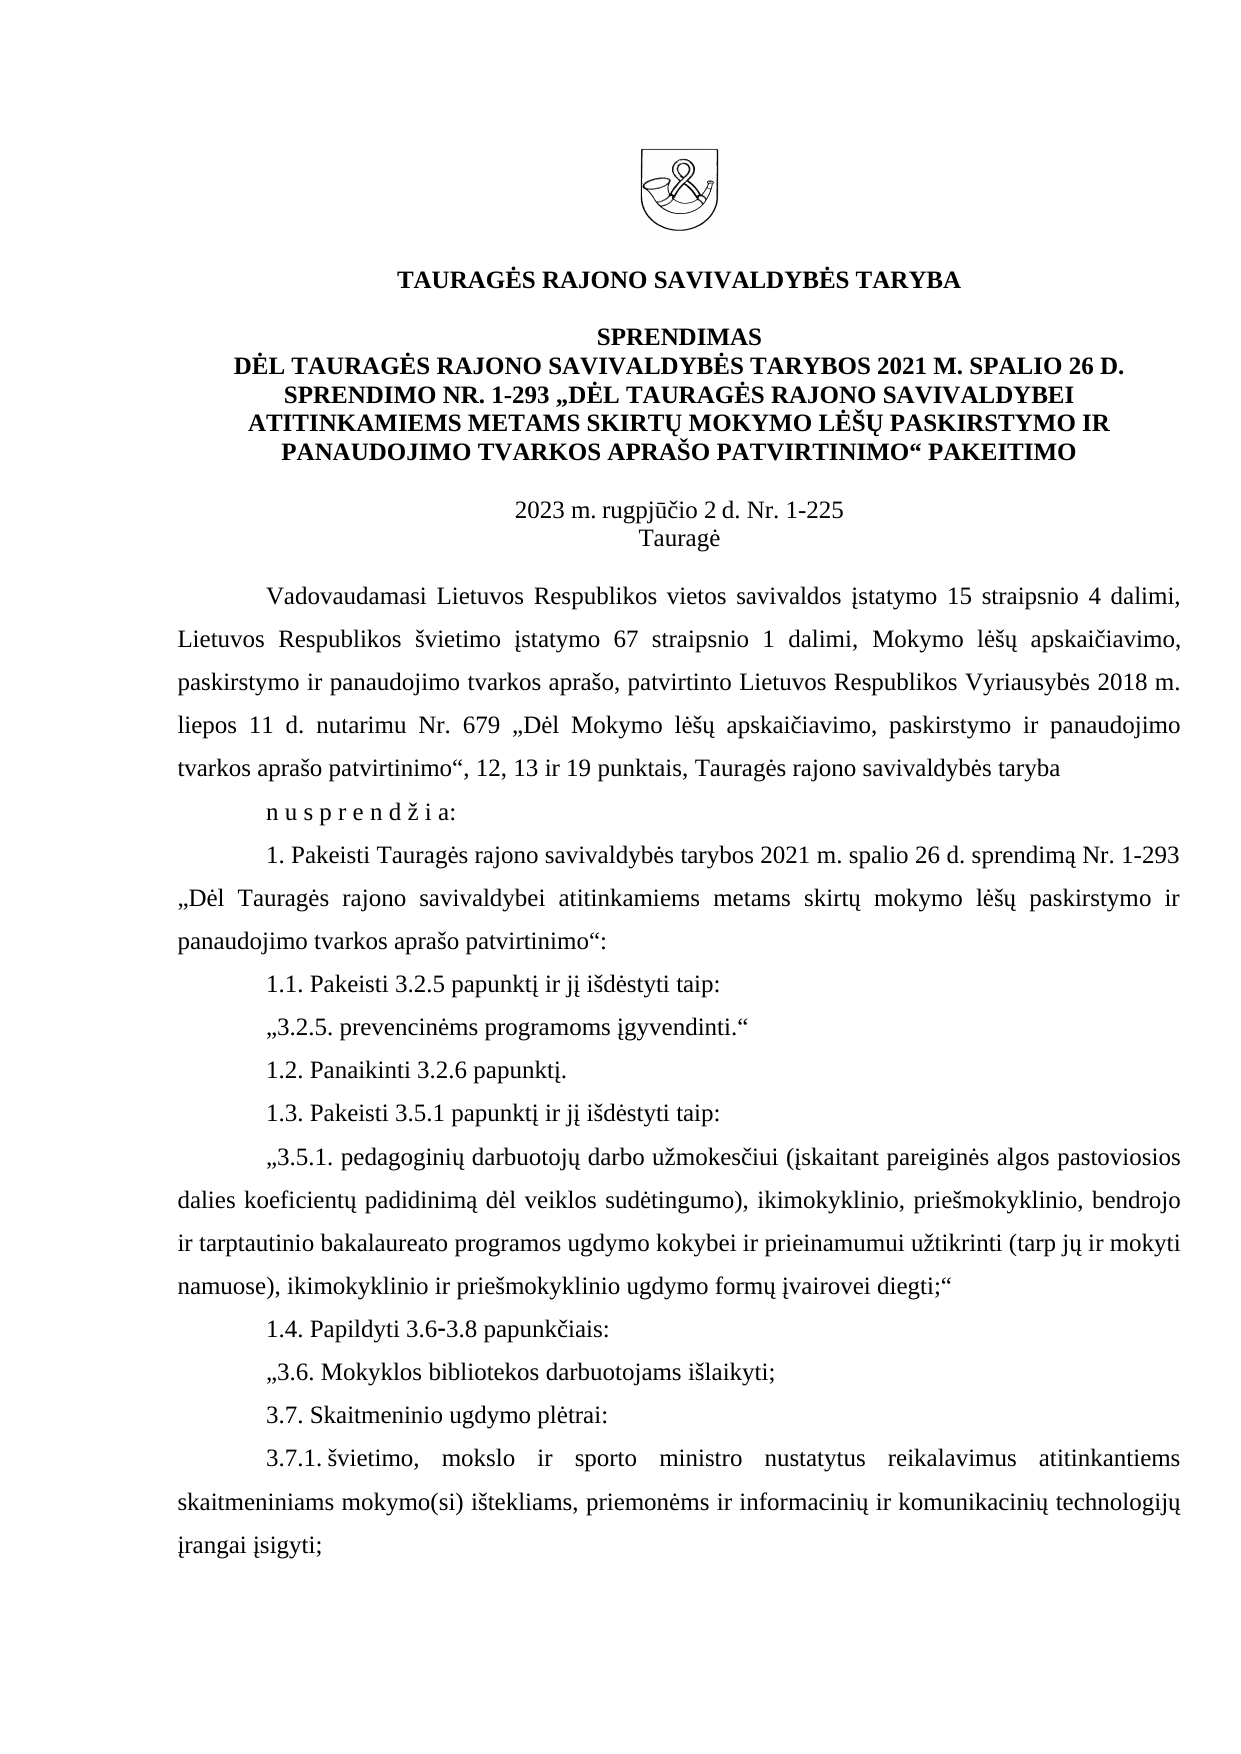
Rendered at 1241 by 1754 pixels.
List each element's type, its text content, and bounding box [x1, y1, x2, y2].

text „3.5.1. pedagoginių darbuotojų darbo užmokesčiui (įskaitant pareiginės algos pastoviosios dalies koeficientų padidinimą dėl veiklos sudėtingumo), ikimokyklinio, priešmokyklinio, bendrojo ir tarptautinio bakalaureato programos ugdymo kokybei ir prieinamumui užtikrinti (tarp jų ir mokyti namuose), ikimokyklinio ir priešmokyklinio ugdymo formų įvairovei diegti;“ [177, 1142, 1181, 1300]
text 1. Pakeisti Tauragės rajono savivaldybės tarybos 2021 m. spalio 26 d. sprendimą Nr. 1-293 „Dėl Tauragės rajono savivaldybei atitinkamiems metams skirtų mokymo lėšų paskirstymo ir panaudojimo tvarkos aprašo patvirtinimo“: [177, 840, 1181, 955]
text 3.7.1. švietimo, mokslo ir sporto ministro nustatytus reikalavimus atitinkantiems skaitmeniniams mokymo(si) ištekliams, priemonėms ir informacinių ir komunikacinių technologijų įrangai įsigyti; [177, 1443, 1181, 1558]
text 2023 m. rugpjūčio 2 d. Nr. 1-225 [177, 495, 1181, 523]
text „3.6. Mokyklos bibliotekos darbuotojams išlaikyti; [266, 1357, 1181, 1386]
text Vadovaudamasi Lietuvos Respublikos vietos savivaldos įstatymo 15 straipsnio 4 dalimi, Lietuvos Respublikos švietimo įstatymo 67 straipsnio 1 dalimi, Mokymo lėšų apskaičiavimo, paskirstymo ir panaudojimo tvarkos aprašo, patvirtinto Lietuvos Respublikos Vyriausybės 2018 m. liepos 11 d. nutarimu Nr. 679 „Dėl Mokymo lėšų apskaičiavimo, paskirstymo ir panaudojimo tvarkos aprašo patvirtinimo“, 12, 13 ir 19 punktais, Tauragės rajono savivaldybės taryba [177, 581, 1181, 782]
text 1.4. Papildyti 3.63.8 papunkčiais: [177, 1314, 1181, 1343]
text 1.3. Pakeisti 3.5.1 papunktį ir jį išdėstyti taip: [177, 1098, 1181, 1127]
text DĖL TAURAGĖS RAJONO SAVIVALDYBĖS TARYBOS 2021 M. SPALIO 26 D. SPRENDIMO NR. 1-293 „DĖL TAURAGĖS RAJONO SAVIVALDYBEI ATITINKAMIEMS METAMS SKIRTŲ MOKYMO LĖŠŲ PASKIRSTYMO IR PANAUDOJIMO TVARKOS APRAŠO PATVIRTINIMO“ PAKEITIMO [177, 351, 1181, 466]
text SPRENDIMAS [177, 322, 1181, 351]
text TAURAGĖS RAJONO SAVIVALDYBĖS TARYBA [177, 265, 1181, 293]
text Tauragė [177, 523, 1181, 552]
text 3.7. Skaitmeninio ugdymo plėtrai: [266, 1400, 1181, 1429]
text n u s p r e n d ž i a: [177, 797, 1181, 825]
text „3.2.5. prevencinėms programoms įgyvendinti.“ [177, 1012, 1181, 1041]
text 1.1. Pakeisti 3.2.5 papunktį ir jį išdėstyti taip: [177, 969, 1181, 998]
text 1.2. Panaikinti 3.2.6 papunktį. [177, 1055, 1181, 1084]
